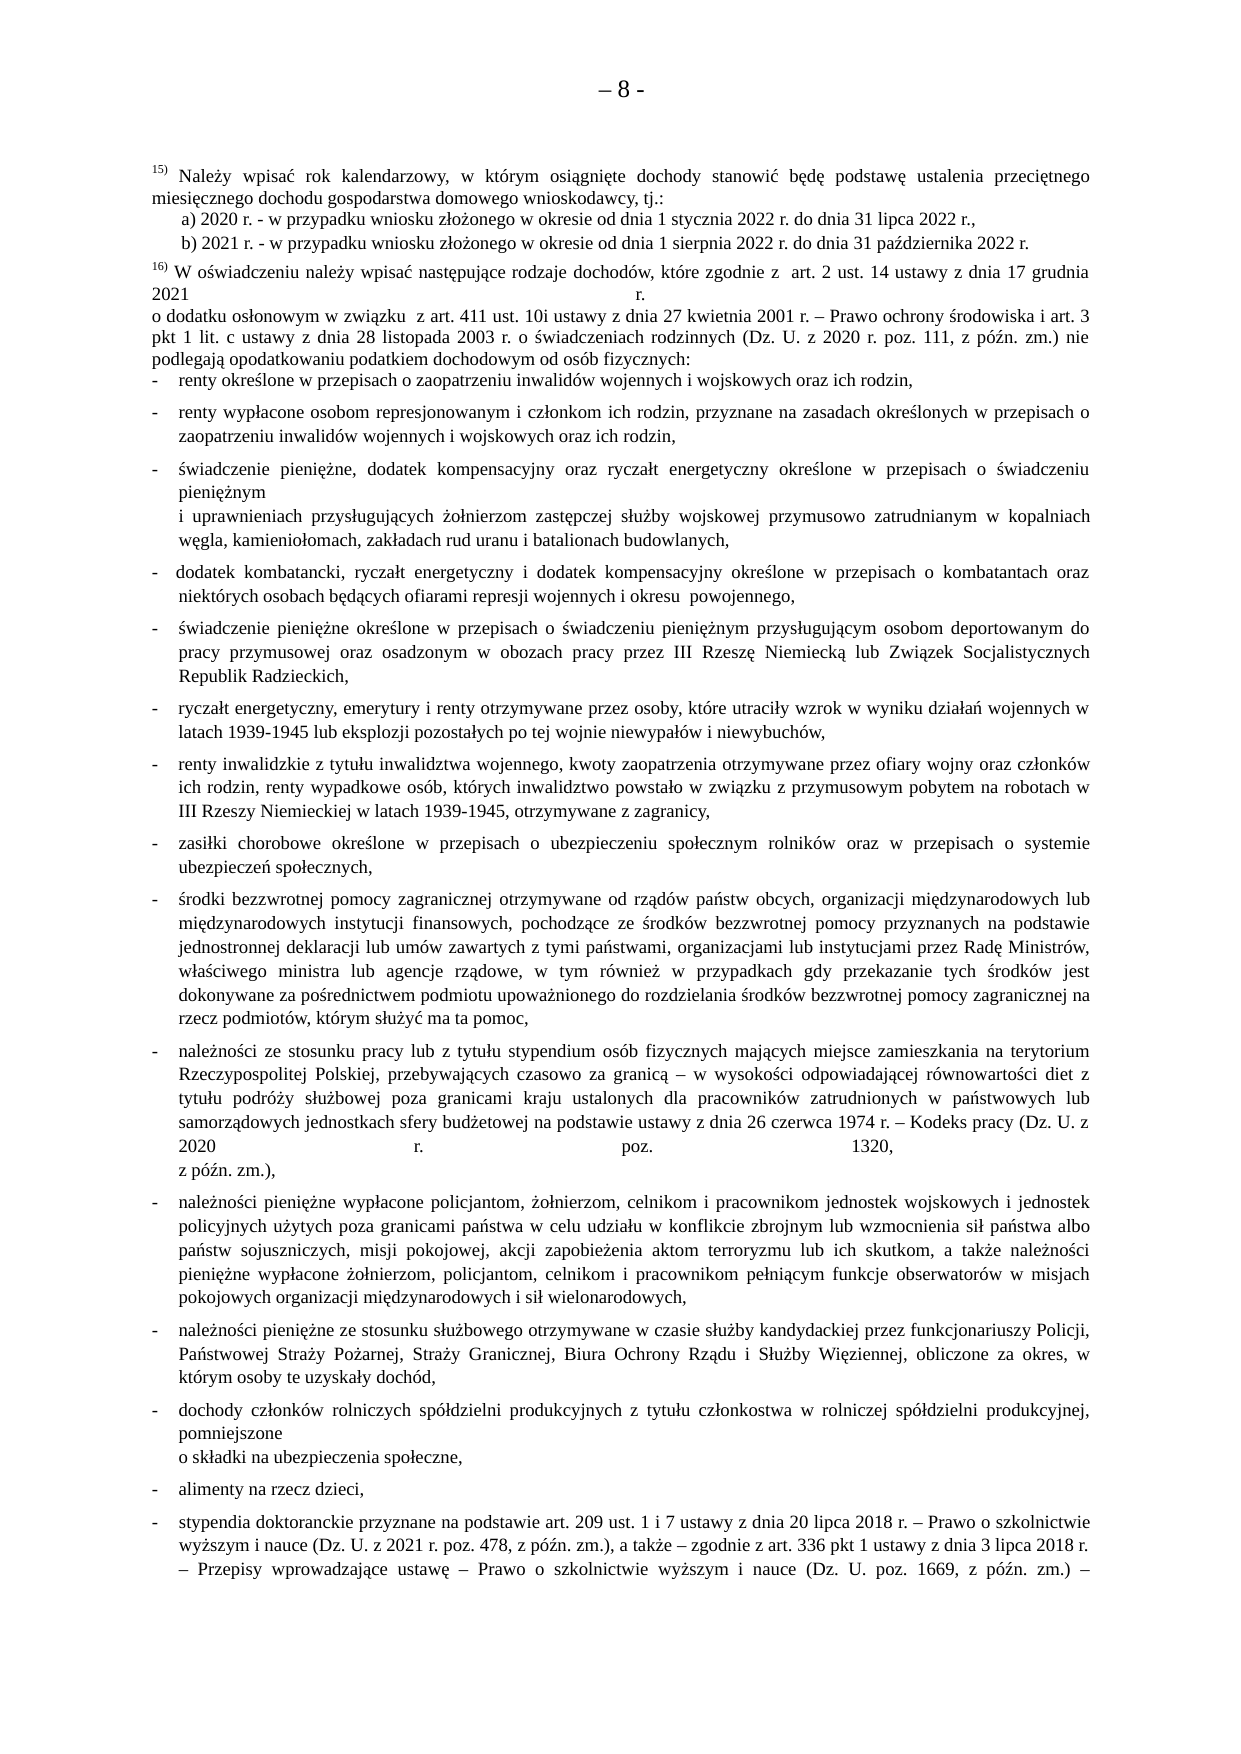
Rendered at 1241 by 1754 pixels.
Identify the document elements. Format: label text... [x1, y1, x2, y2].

text - alimenty na rzecz dzieci, [152, 1478, 1091, 1500]
text - stypendia doktoranckie przyznane na podstawie art. 209 ust. 1 i 7 ustawy z dnia 20 lipca 2018 r. – Prawo o szkolnictwie wyższym i nauce (Dz. U. z 2021 r. poz. 478, z późn. zm.), a także – zgodnie z art. 336 pkt 1 ustawy z dnia 3 lipca 2018 r. – Przepisy wprowadzające ustawę – Prawo o szkolnictwie wyższym i nauce (Dz. U. poz. 1669, z późn. zm.) – [152, 1511, 1091, 1580]
text 16) W oświadczeniu należy wpisać następujące rodzaje dochodów, które zgodnie z art. 2 ust. 14 ustawy z dnia 17 grudnia 2021 r. o dodatku osłonowym w związku z art. 411 ust. 10i ustawy z dnia 27 kwietnia 2001 r. – Prawo ochrony środowiska i art. 3 pkt 1 lit. c ustawy z dnia 28 listopada 2003 r. o świadczeniach rodzinnych (Dz. U. z 2020 r. poz. 111, z późn. zm.) nie podlegają opodatkowaniu podatkiem dochodowym od osób fizycznych: [152, 259, 1091, 369]
text - należności ze stosunku pracy lub z tytułu stypendium osób fizycznych mających miejsce zamieszkania na terytorium Rzeczypospolitej Polskiej, przebywających czasowo za granicą – w wysokości odpowiadającej równowartości diet z tytułu podróży służbowej poza granicami kraju ustalonych dla pracowników zatrudnionych w państwowych lub samorządowych jednostkach sfery budżetowej na podstawie ustawy z dnia 26 czerwca 1974 r. – Kodeks pracy (Dz. U. z 2020 r. poz. 1320, z późn. zm.), [152, 1039, 1091, 1180]
text - świadczenie pieniężne określone w przepisach o świadczeniu pieniężnym przysługującym osobom deportowanym do pracy przymusowej oraz osadzonym w obozach pracy przez III Rzeszę Niemiecką lub Związek Socjalistycznych Republik Radzieckich, [152, 617, 1091, 686]
text - dodatek kombatancki, ryczałt energetyczny i dodatek kompensacyjny określone w przepisach o kombatantach oraz niektórych osobach będących ofiarami represji wojennych i okresu powojennego, [152, 561, 1091, 607]
text - ryczałt energetyczny, emerytury i renty otrzymywane przez osoby, które utraciły wzrok w wyniku działań wojennych w latach 1939-1945 lub eksplozji pozostałych po tej wojnie niewypałów i niewybuchów, [152, 697, 1091, 742]
text - należności pieniężne wypłacone policjantom, żołnierzom, celnikom i pracownikom jednostek wojskowych i jednostek policyjnych użytych poza granicami państwa w celu udziału w konflikcie zbrojnym lub wzmocnienia sił państwa albo państw sojuszniczych, misji pokojowej, akcji zapobieżenia aktom terroryzmu lub ich skutkom, a także należności pieniężne wypłacone żołnierzom, policjantom, celnikom i pracownikom pełniącym funkcje obserwatorów w misjach pokojowych organizacji międzynarodowych i sił wielonarodowych, [152, 1191, 1091, 1308]
text - renty określone w przepisach o zaopatrzeniu inwalidów wojennych i wojskowych oraz ich rodzin, [152, 369, 1091, 391]
text - renty wypłacone osobom represjonowanym i członkom ich rodzin, przyznane na zasadach określonych w przepisach o zaopatrzeniu inwalidów wojennych i wojskowych oraz ich rodzin, [152, 401, 1091, 447]
text - dochody członków rolniczych spółdzielni produkcyjnych z tytułu członkostwa w rolniczej spółdzielni produkcyjnej, pomniejszone o składki na ubezpieczenia społeczne, [152, 1398, 1091, 1468]
text - należności pieniężne ze stosunku służbowego otrzymywane w czasie służby kandydackiej przez funkcjonariuszy Policji, Państwowej Straży Pożarnej, Straży Granicznej, Biura Ochrony Rządu i Służby Więziennej, obliczone za okres, w którym osoby te uzyskały dochód, [152, 1318, 1091, 1388]
text - renty inwalidzkie z tytułu inwalidztwa wojennego, kwoty zaopatrzenia otrzymywane przez ofiary wojny oraz członków ich rodzin, renty wypadkowe osób, których inwalidztwo powstało w związku z przymusowym pobytem na robotach w III Rzeszy Niemieckiej w latach 1939-1945, otrzymywane z zagranicy, [152, 753, 1091, 822]
text a) 2020 r. - w przypadku wniosku złożonego w okresie od dnia 1 stycznia 2022 r. do dnia 31 lipca 2022 r., [181, 208, 1091, 230]
text 15) Należy wpisać rok kalendarzowy, w którym osiągnięte dochody stanowić będę podstawę ustalenia przeciętnego miesięcznego dochodu gospodarstwa domowego wnioskodawcy, tj.: [152, 162, 1091, 208]
text - świadczenie pieniężne, dodatek kompensacyjny oraz ryczałt energetyczny określone w przepisach o świadczeniu pieniężnym i uprawnieniach przysługujących żołnierzom zastępczej służby wojskowej przymusowo zatrudnianym w kopalniach węgla, kamieniołomach, zakładach rud uranu i batalionach budowlanych, [152, 457, 1091, 551]
text b) 2021 r. - w przypadku wniosku złożonego w okresie od dnia 1 sierpnia 2022 r. do dnia 31 października 2022 r. [181, 232, 1061, 253]
text - zasiłki chorobowe określone w przepisach o ubezpieczeniu społecznym rolników oraz w przepisach o systemie ubezpieczeń społecznych, [152, 832, 1091, 877]
text - środki bezzwrotnej pomocy zagranicznej otrzymywane od rządów państw obcych, organizacji międzynarodowych lub międzynarodowych instytucji finansowych, pochodzące ze środków bezzwrotnej pomocy przyznanych na podstawie jednostronnej deklaracji lub umów zawartych z tymi państwami, organizacjami lub instytucjami przez Radę Ministrów, właściwego ministra lub agencje rządowe, w tym również w przypadkach gdy przekazanie tych środków jest dokonywane za pośrednictwem podmiotu upoważnionego do rozdzielania środków bezzwrotnej pomocy zagranicznej na rzecz podmiotów, którym służyć ma ta pomoc, [152, 888, 1091, 1029]
